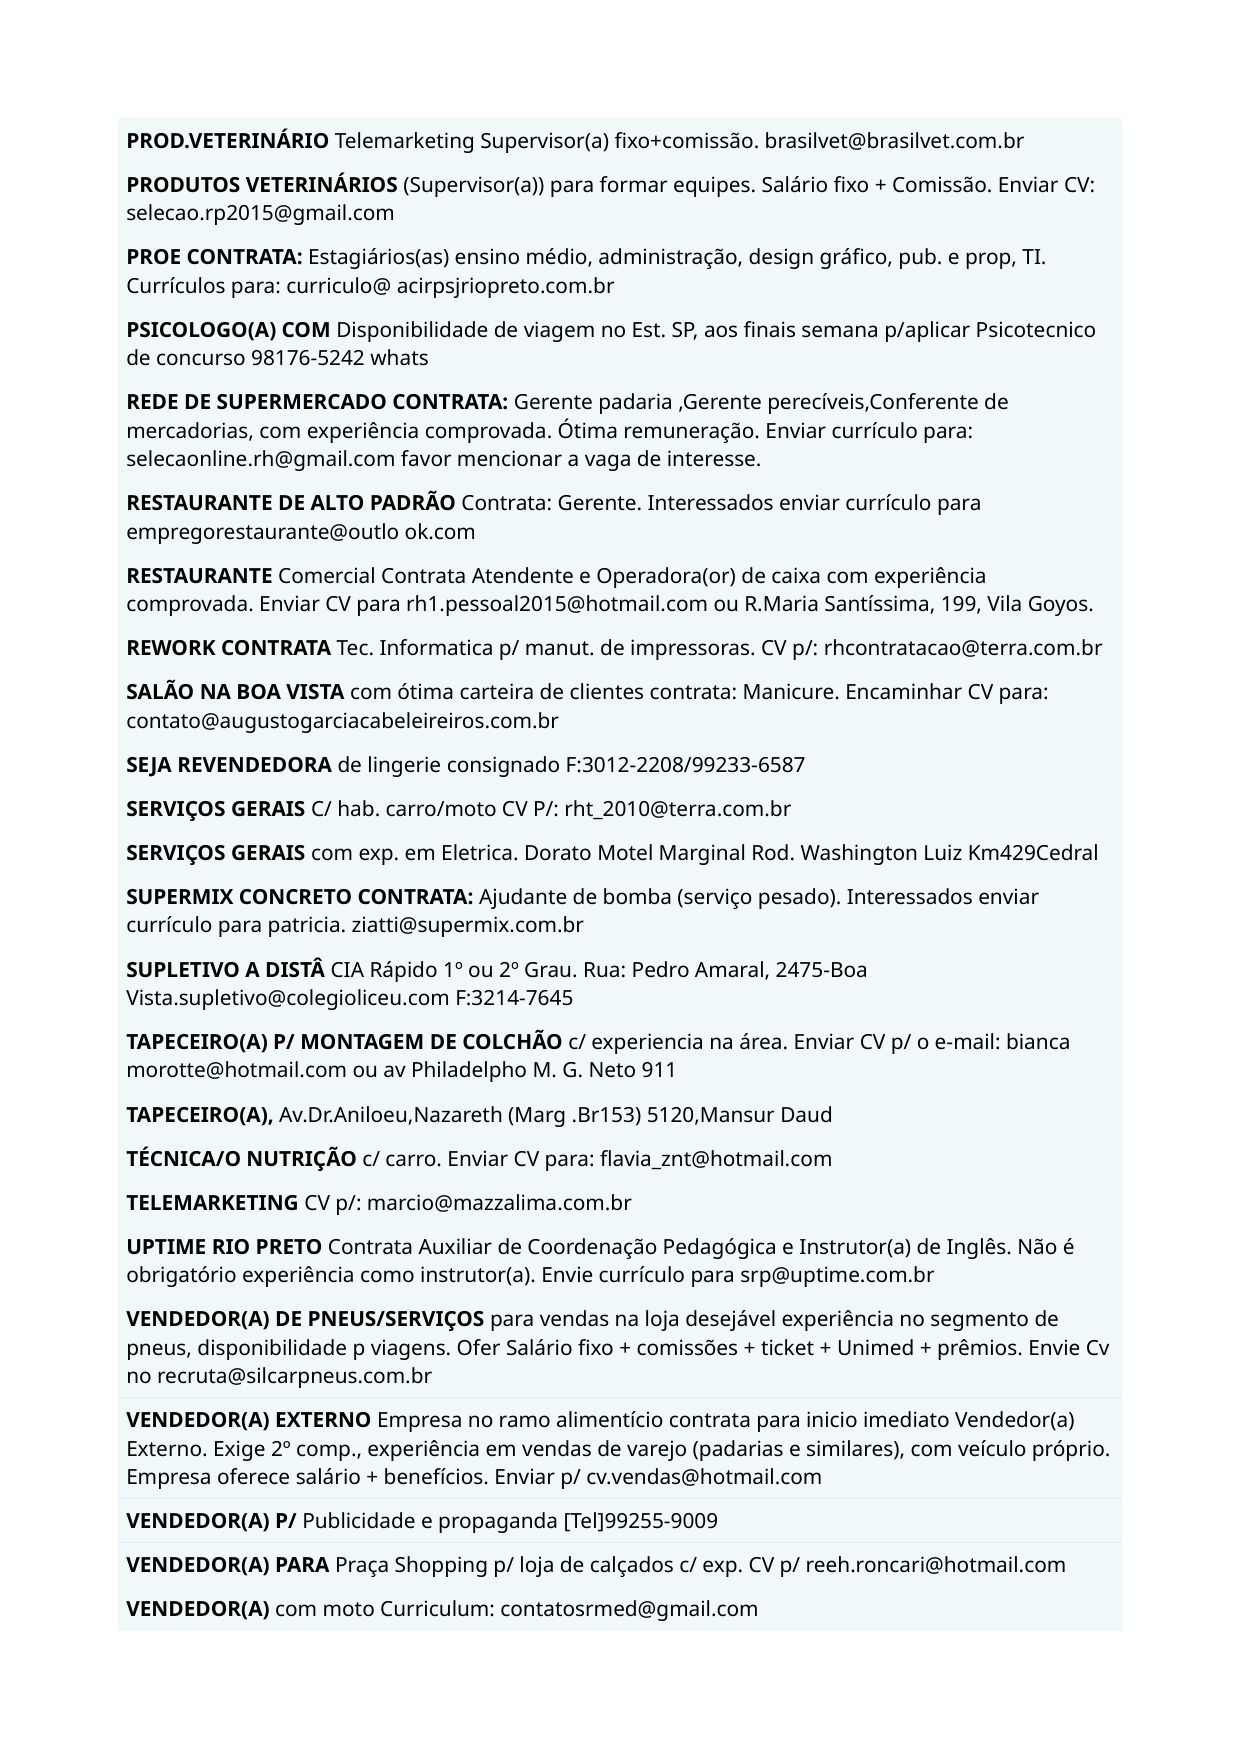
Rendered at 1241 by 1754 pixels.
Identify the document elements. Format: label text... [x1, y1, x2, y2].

table_cell RESTAURANTE Comercial Contrata Atendente e Operadora(or) de caixa com experiência comprovada. Enviar CV para rh1.pessoal2015@hotmail.com ou R.Maria Santíssima, 199, Vila Goyos. [118, 553, 1122, 626]
table_cell REWORK CONTRATA Tec. Informatica p/ manut. de impressoras. CV p/: rhcontratacao@terra.com.br [118, 626, 1122, 670]
table_cell SALÃO NA BOA VISTA com ótima carteira de clientes contrata: Manicure. Encaminhar CV para: contato@augustogarciacabeleireiros.com.br [118, 670, 1122, 742]
table_cell VENDEDOR(A) PARA Praça Shopping p/ loja de calçados c/ exp. CV p/ reeh.roncari@hotmail.com [118, 1543, 1122, 1587]
table_cell PROD.VETERINÁRIO Telemarketing Supervisor(a) fixo+comissão. brasilvet@brasilvet.com.br [118, 118, 1122, 162]
table_cell VENDEDOR(A) DE PNEUS/SERVIÇOS para vendas na loja desejável experiência no segmento de pneus, disponibilidade p viagens. Ofer Salário fixo + comissões + ticket + Unimed + prêmios. Envie Cv no recruta@silcarpneus.com.br [118, 1297, 1122, 1397]
table_cell TAPECEIRO(A), Av.Dr.Aniloeu,Nazareth (Marg .Br153) 5120,Mansur Daud [118, 1092, 1122, 1136]
table_cell REDE DE SUPERMERCADO CONTRATA: Gerente padaria ,Gerente perecíveis,Conferente de mercadorias, com experiência comprovada. Ótima remuneração. Enviar currículo para: selecaonline.rh@gmail.com favor mencionar a vaga de interesse. [118, 380, 1122, 481]
table_cell PROE CONTRATA: Estagiários(as) ensino médio, administração, design gráfico, pub. e prop, TI. Currículos para: curriculo@ acirpsjriopreto.com.br [118, 235, 1122, 307]
table_cell SERVIÇOS GERAIS C/ hab. carro/moto CV P/: rht_2010@terra.com.br [118, 786, 1122, 830]
table_cell UPTIME RIO PRETO Contrata Auxiliar de Coordenação Pedagógica e Instrutor(a) de Inglês. Não é obrigatório experiência como instrutor(a). Envie currículo para srp@uptime.com.br [118, 1224, 1122, 1297]
table_cell VENDEDOR(A) P/ Publicidade e propaganda [Tel]99255-9009 [118, 1499, 1122, 1542]
table_cell SEJA REVENDEDORA de lingerie consignado F:3012-2208/99233-6587 [118, 742, 1122, 786]
table_cell TAPECEIRO(A) P/ MONTAGEM DE COLCHÃO c/ experiencia na área. Enviar CV p/ o e-mail: bianca morotte@hotmail.com ou av Philadelpho M. G. Neto 911 [118, 1019, 1122, 1092]
table_cell SUPERMIX CONCRETO CONTRATA: Ajudante de bomba (serviço pesado). Interessados enviar currículo para patricia. ziatti@supermix.com.br [118, 874, 1122, 947]
table_cell VENDEDOR(A) com moto Curriculum: contatosrmed@gmail.com [118, 1587, 1122, 1631]
table_cell SUPLETIVO A DISTÂ CIA Rápido 1º ou 2º Grau. Rua: Pedro Amaral, 2475-Boa Vista.supletivo@colegioliceu.com F:3214-7645 [118, 947, 1122, 1019]
table_cell SERVIÇOS GERAIS com exp. em Eletrica. Dorato Motel Marginal Rod. Washington Luiz Km429Cedral [118, 830, 1122, 874]
table_cell PSICOLOGO(A) COM Disponibilidade de viagem no Est. SP, aos finais semana p/aplicar Psicotecnico de concurso 98176-5242 whats [118, 307, 1122, 380]
table_cell PRODUTOS VETERINÁRIOS (Supervisor(a)) para formar equipes. Salário fixo + Comissão. Enviar CV: selecao.rp2015@gmail.com [118, 162, 1122, 235]
table_cell TELEMARKETING CV p/: marcio@mazzalima.com.br [118, 1180, 1122, 1224]
table_cell TÉCNICA/O NUTRIÇÃO c/ carro. Enviar CV para: flavia_znt@hotmail.com [118, 1136, 1122, 1180]
table_cell RESTAURANTE DE ALTO PADRÃO Contrata: Gerente. Interessados enviar currículo para empregorestaurante@outlo ok.com [118, 481, 1122, 553]
table_cell VENDEDOR(A) EXTERNO Empresa no ramo alimentício contrata para inicio imediato Vendedor(a) Externo. Exige 2º comp., experiência em vendas de varejo (padarias e similares), com veículo próprio. Empresa oferece salário + benefícios. Enviar p/ cv.vendas@hotmail.com [118, 1398, 1122, 1498]
